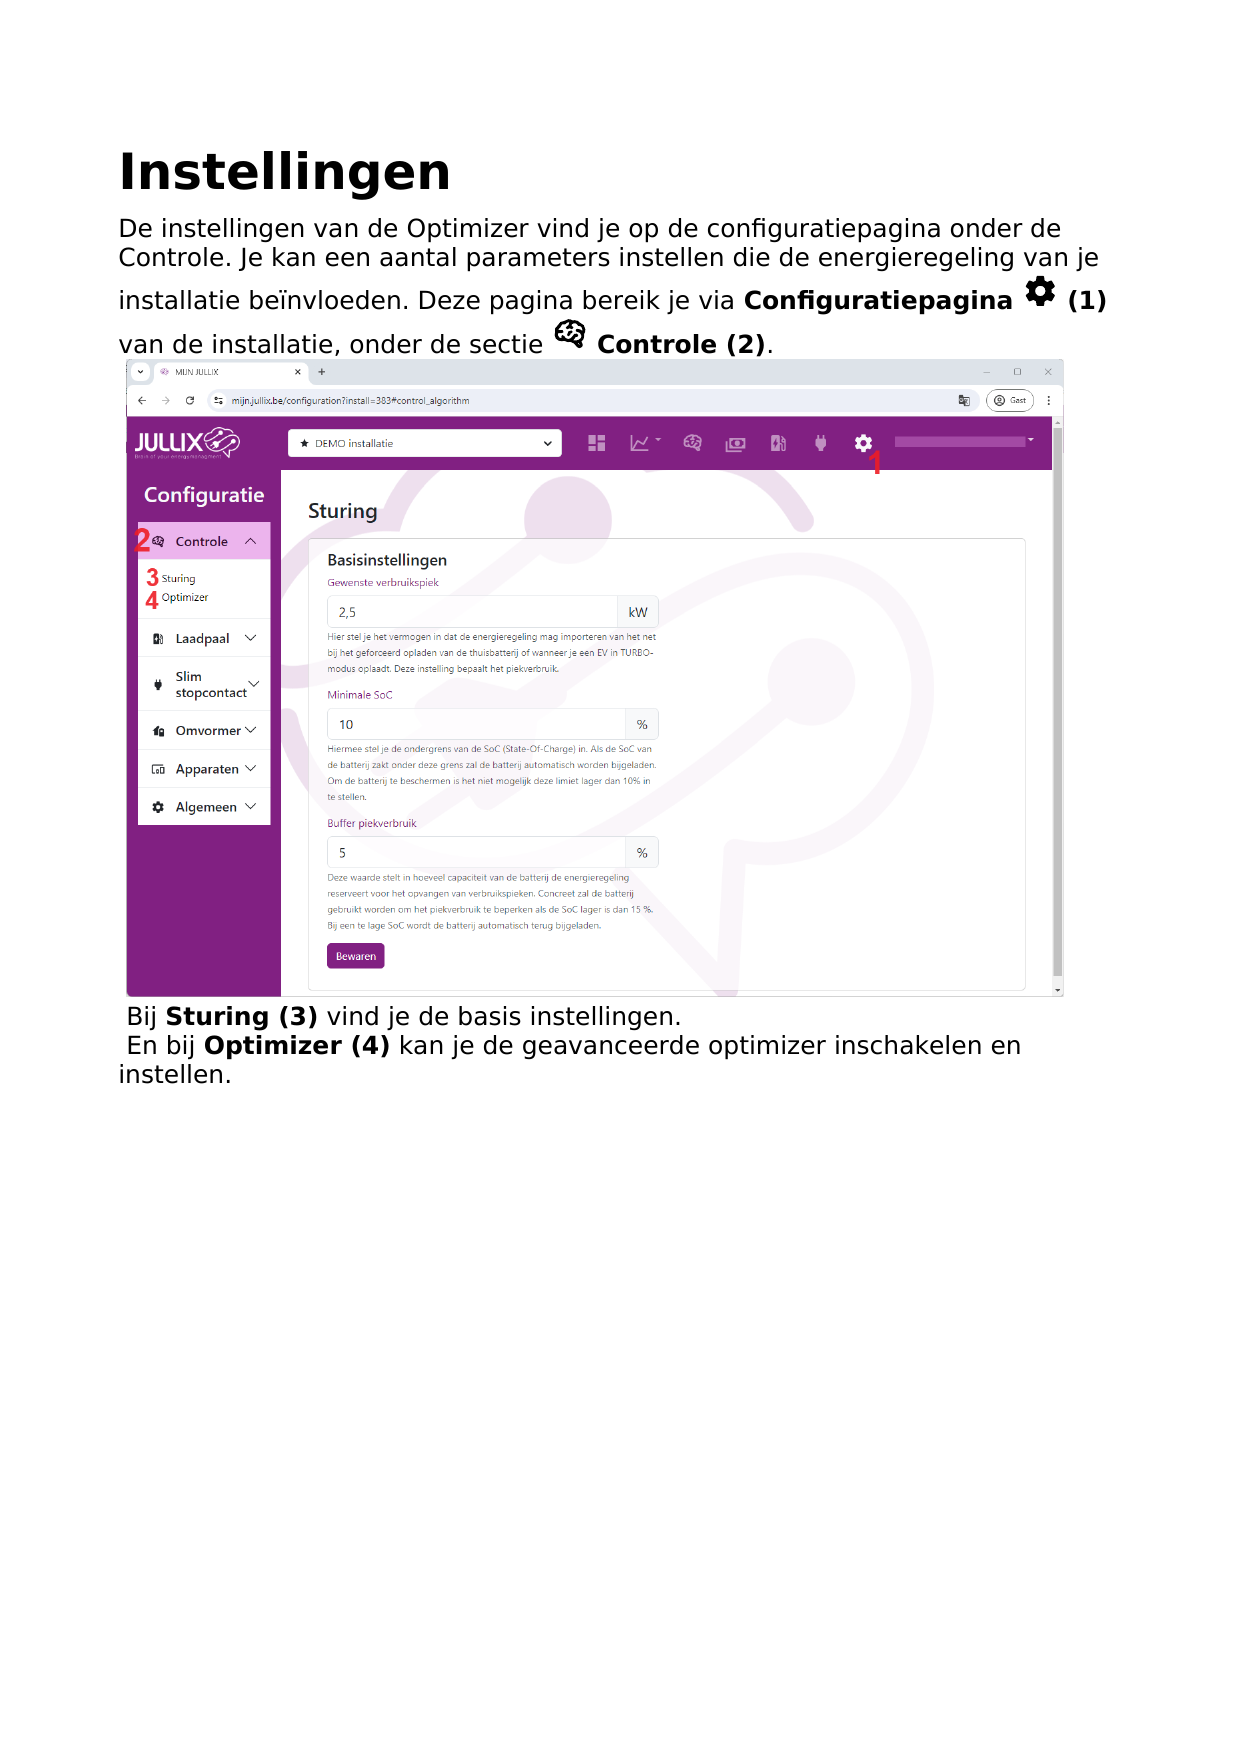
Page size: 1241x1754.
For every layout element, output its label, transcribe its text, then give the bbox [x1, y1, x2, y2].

text De instellingen van de Optimizer vind je op de configuratiepagina onder de Controle. Je kan een aantal parameters instellen die de energieregeling van je installatie beïnvloeden. Deze pagina bereik je via Configuratiepagina (1) van de installatie, onder de sectie Controle (2). Bij Sturing (3) vind je de basis instellingen. En bij Optimizer (4) kan je de geavanceerde optimizer inschakelen en instellen. [118, 214, 1122, 1119]
subtitle Instellingen [118, 143, 1122, 201]
picture [126, 359, 1064, 997]
